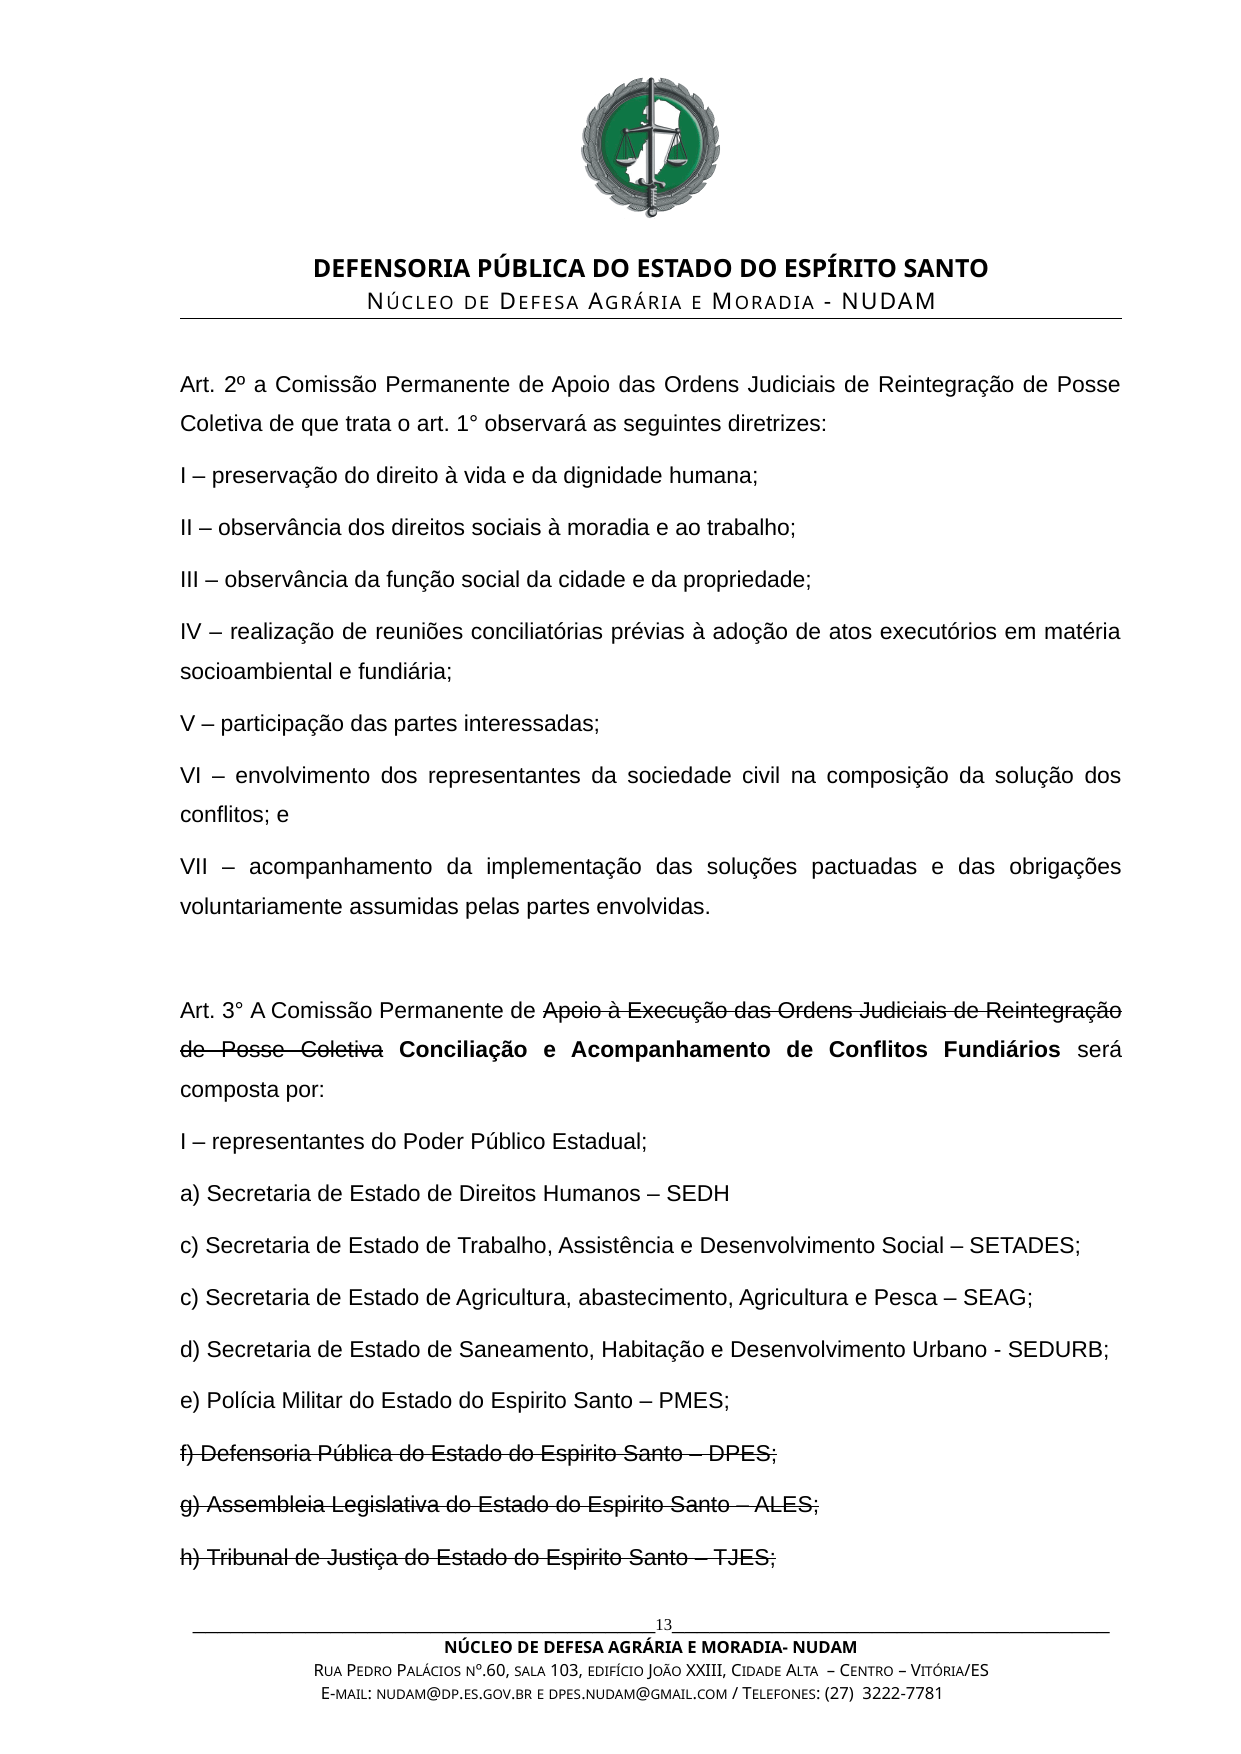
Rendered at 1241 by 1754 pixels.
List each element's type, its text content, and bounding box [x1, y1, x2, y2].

text IV – realização de reuniões conciliatórias prévias à adoção de atos executórios em matéria socioambiental e fundiária; [180, 618, 1122, 684]
text d) Secretaria de Estado de Saneamento, Habitação e Desenvolvimento Urbano - SEDURB; [180, 1336, 1122, 1362]
text VII – acompanhamento da implementação das soluções pactuadas e das obrigações voluntariamente assumidas pelas partes envolvidas. [180, 853, 1122, 919]
text e) Polícia Militar do Estado do Espirito Santo – PMES; [180, 1387, 1122, 1414]
text c) Secretaria de Estado de Agricultura, abastecimento, Agricultura e Pesca – SEAG; [180, 1283, 1122, 1310]
text V – participação das partes interessadas; [180, 710, 1122, 736]
text I – representantes do Poder Público Estadual; [180, 1128, 1122, 1154]
text h) Tribunal de Justiça do Estado do Espirito Santo – TJES; [180, 1543, 1122, 1570]
text f) Defensoria Pública do Estado do Espirito Santo – DPES; [180, 1439, 1122, 1466]
text I – preservação do direito à vida e da dignidade humana; [180, 462, 1122, 489]
text II – observância dos direitos sociais à moradia e ao trabalho; [180, 514, 1122, 541]
text III – observância da função social da cidade e da propriedade; [180, 566, 1122, 593]
text Art. 3° A Comissão Permanente de Apoio à Execução das Ordens Judiciais de Reintegração de Posse Coletiva Conciliação e Acompanhamento de Conflitos Fundiários será composta por: [180, 997, 1122, 1102]
text c) Secretaria de Estado de Trabalho, Assistência e Desenvolvimento Social – SETADES; [180, 1232, 1122, 1258]
text VI – envolvimento dos representantes da sociedade civil na composição da solução dos conflitos; e [180, 762, 1122, 828]
text a) Secretaria de Estado de Direitos Humanos – SEDH [180, 1179, 1122, 1206]
text Art. 2º a Comissão Permanente de Apoio das Ordens Judiciais de Reintegração de Posse Coletiva de que trata o art. 1° observará as seguintes diretrizes: [180, 371, 1122, 437]
text g) Assembleia Legislativa do Estado do Espirito Santo – ALES; [180, 1491, 1122, 1518]
